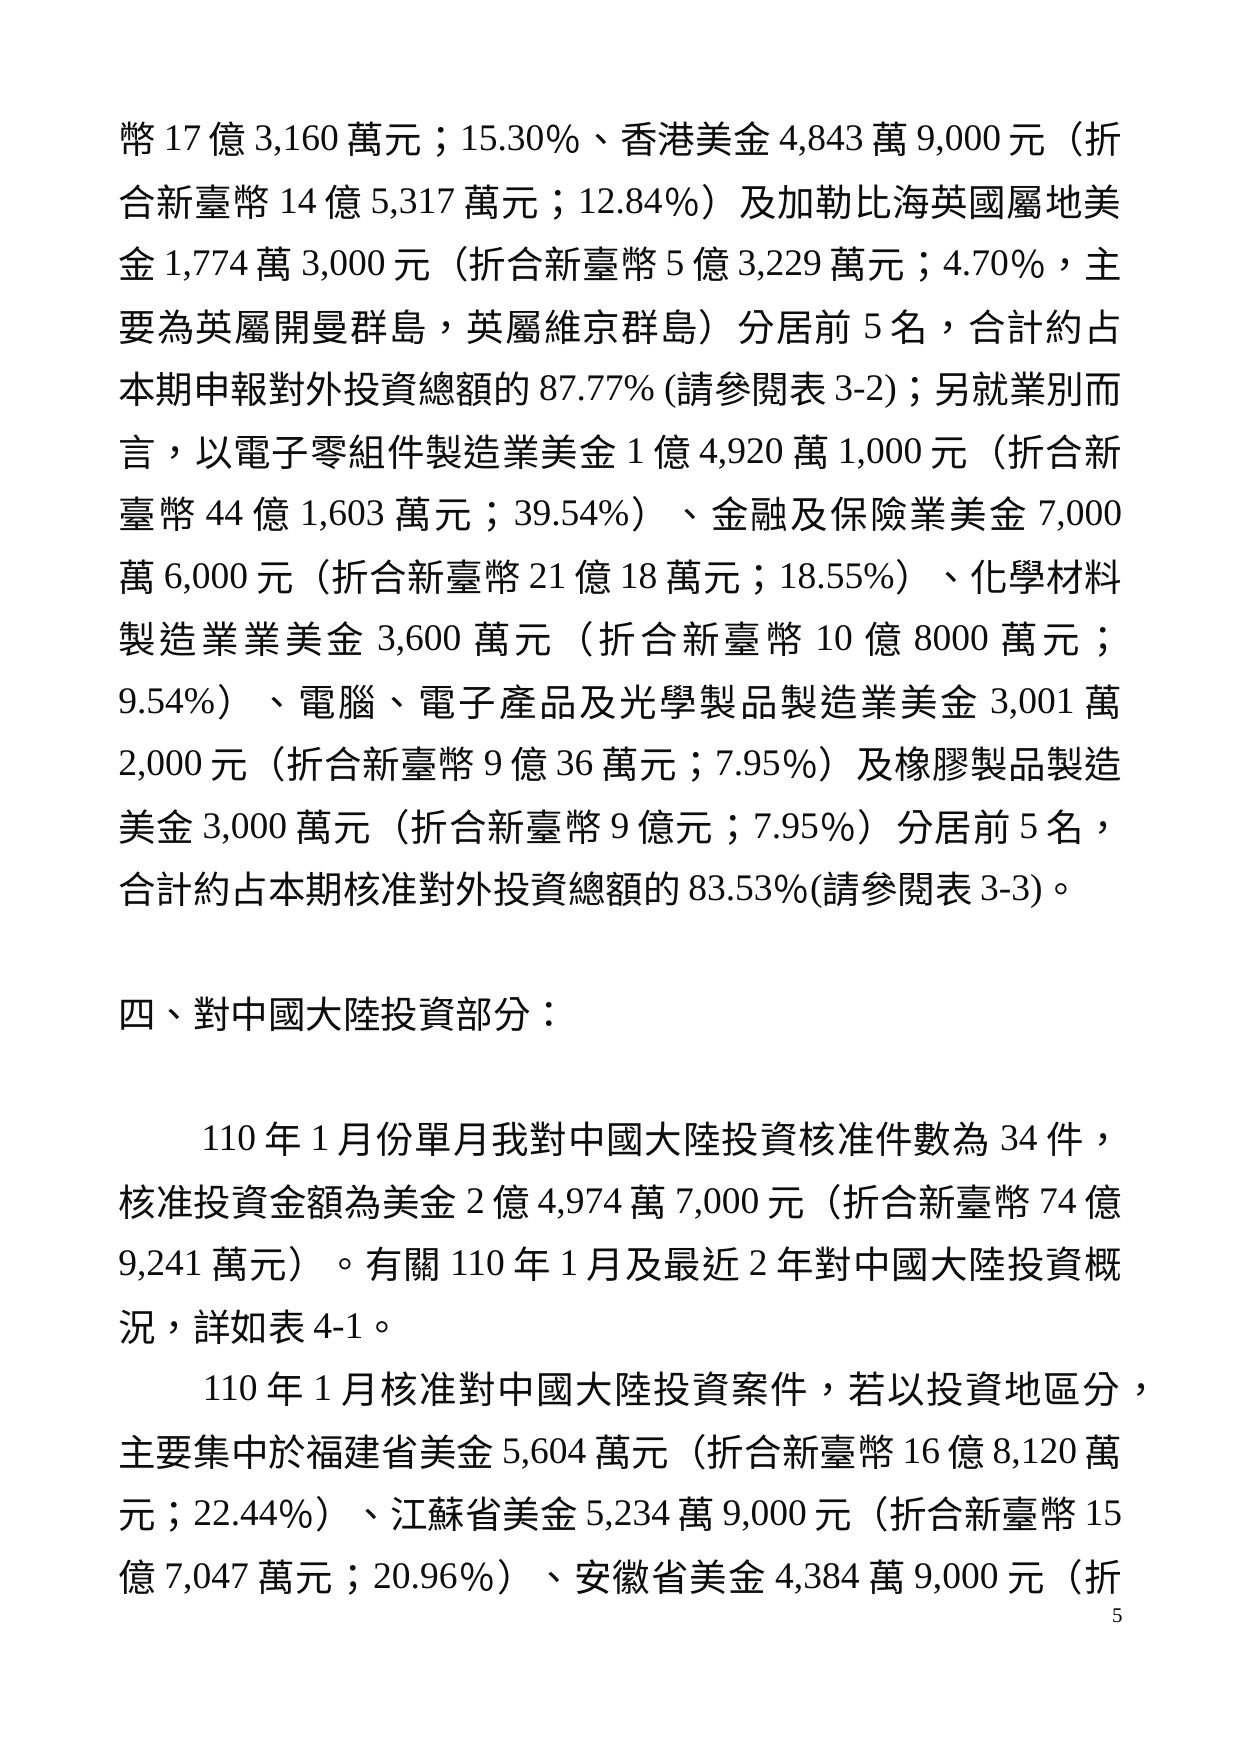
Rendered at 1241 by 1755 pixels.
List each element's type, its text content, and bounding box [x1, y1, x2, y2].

text 110年1月份單月我對中國大陸投資核准件數為34件，核准投資金額為美金2億4,974萬7,000元（折合新臺幣74億9,241萬元）。有關110年1月及最近2年對中國大陸投資概況，詳如表4-1。 [118, 1096, 1122, 1346]
text 幣17億3,160萬元；15.30％、香港美金4,843萬9,000元（折合新臺幣14億5,317萬元；12.84％）及加勒比海英國屬地美金1,774萬3,000元（折合新臺幣5億3,229萬元；4.70％，主要為英屬開曼群島，英屬維京群島）分居前5名，合計約占本期申報對外投資總額的87.77% (請參閱表3-2)；另就業別而言，以電子零組件製造業美金1億4,920萬1,000元（折合新臺幣44億1,603萬元；39.54%）、金融及保險業美金7,000萬6,000元（折合新臺幣21億18萬元；18.55%）、化學材料製造業業美金3,600萬元（折合新臺幣10億8000萬元；9.54%）、電腦、電子產品及光學製品製造業美金3,001萬2,000元（折合新臺幣9億36萬元；7.95％）及橡膠製品製造美金3,000萬元（折合新臺幣9億元；7.95％）分居前5名，合計約占本期核准對外投資總額的83.53％(請參閱表3-3)。 [118, 96, 1122, 908]
text 四、對中國大陸投資部分： [118, 971, 1122, 1033]
text 110年1月核准對中國大陸投資案件，若以投資地區分，主要集中於福建省美金5,604萬元（折合新臺幣16億8,120萬元；22.44％）、江蘇省美金5,234萬9,000元（折合新臺幣15億7,047萬元；20.96％）、安徽省美金4,384萬9,000元（折合新臺幣13億1,547萬元；17.56％）、上海市美金2,628萬1,000元（折合新臺幣7億8,843萬元；10.52％）及廣東省美金2,593萬8,000元（折合新臺幣7億7,814萬元；10.39％）分居前5名，合計約占本期核准對中國大陸投資總額的81.87％(請參閱表4-2)；在投資業別方面，則以批發及零售業美金1億536萬2,000元（折合新臺幣31億6,086萬元；42.17％）、電子零組件製造業美金5,796萬6,000元（折合新臺幣17億3,898萬元；23.21％）、金融及保險業美金2,117萬1,000元（折合新臺幣6億3,513萬元；8.48％）、汽車及其零件製造業美金1,800萬5,000元（折合新臺幣6億3,513萬元；7.21％）、及機器設備製造業美金1,655萬8,000元（折合新臺幣4億9,674萬元；6.63％）分居前5名，合計約占本期核准對中國大陸投資總額的87.72％(請參閱表4-3)。 [118, 1346, 1122, 1596]
